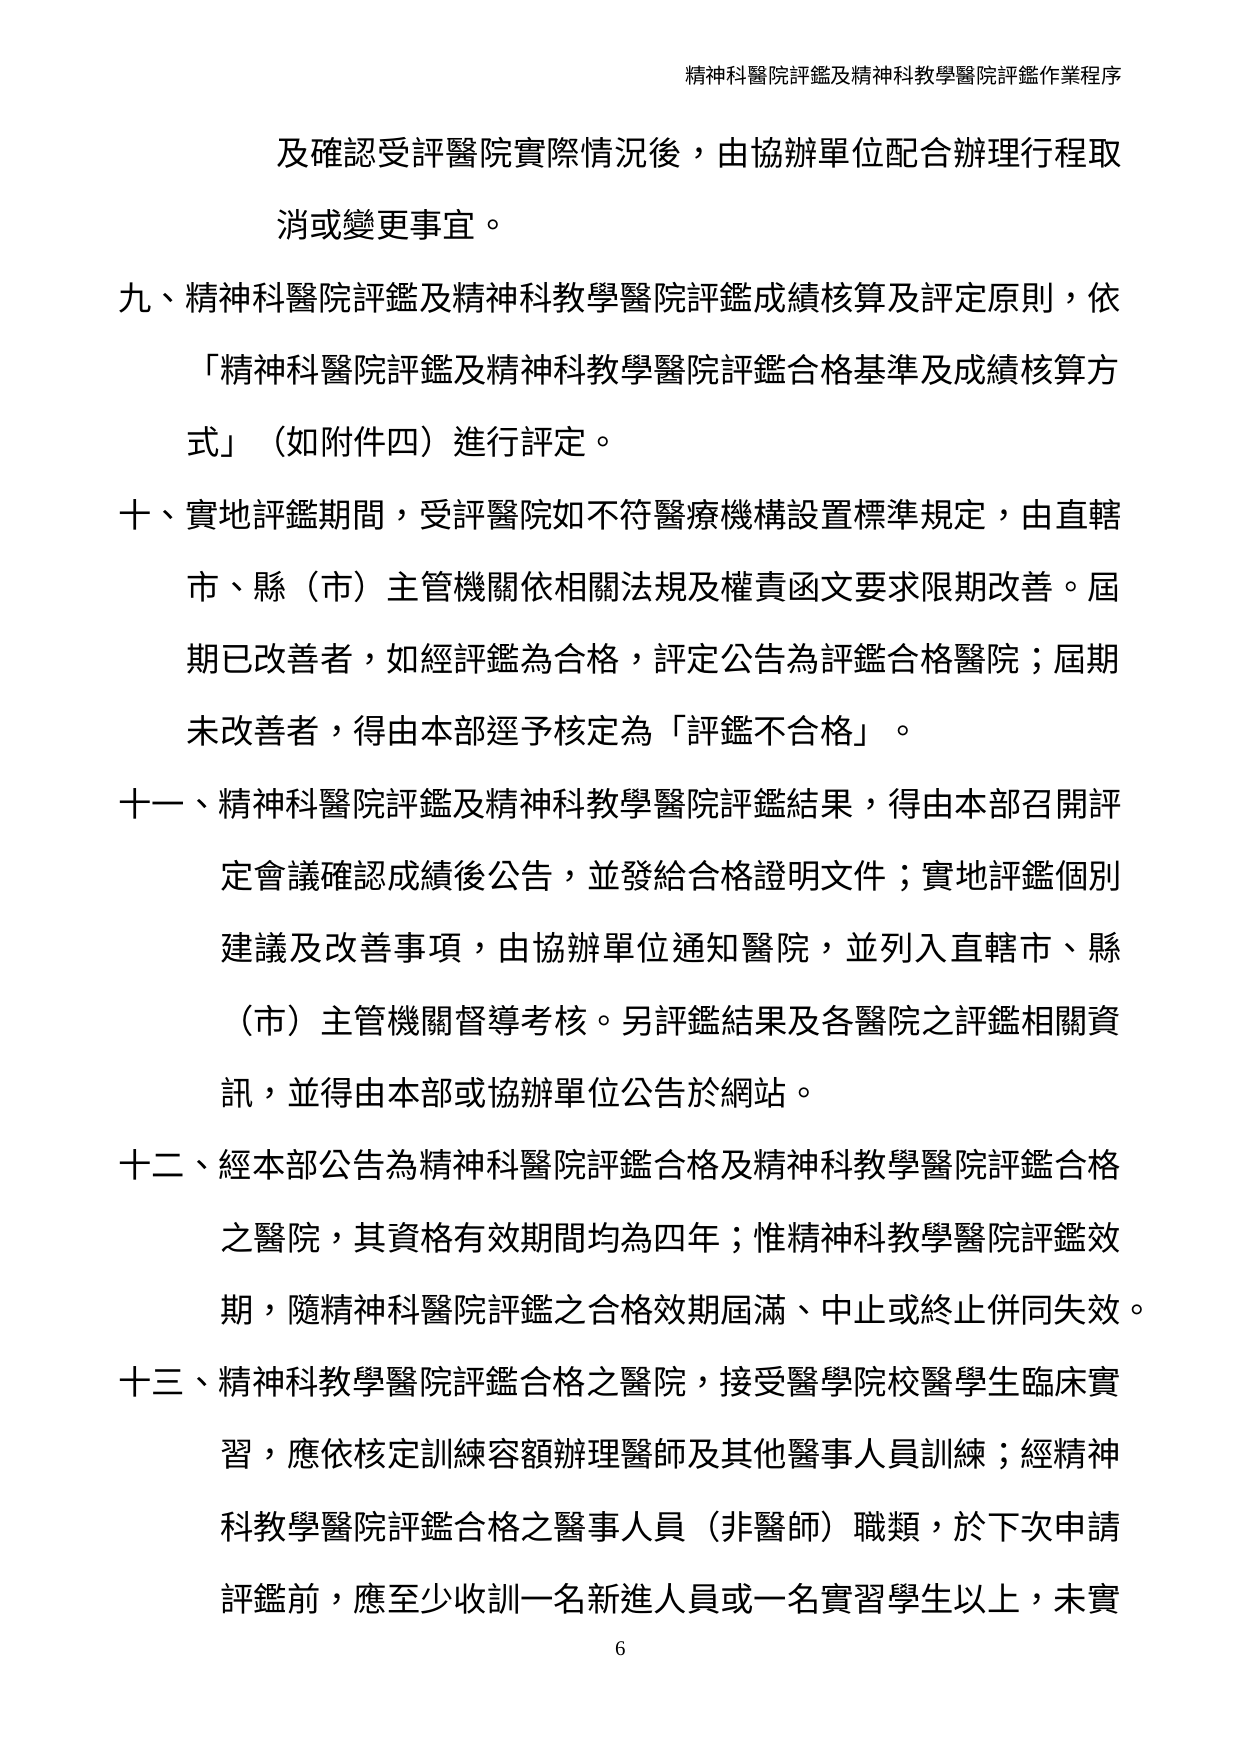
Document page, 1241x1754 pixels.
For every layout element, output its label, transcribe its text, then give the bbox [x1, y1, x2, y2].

text 九、精神科醫院評鑑及精神科教學醫院評鑑成績核算及評定原則，依「精神科醫院評鑑及精神科教學醫院評鑑合格基準及成績核算方式」（如附件四）進行評定。 [118, 272, 1122, 464]
text 十、實地評鑑期間，受評醫院如不符醫療機構設置標準規定，由直轄市、縣（市）主管機關依相關法規及權責函文要求限期改善。屆期已改善者，如經評鑑為合格，評定公告為評鑑合格醫院；屆期未改善者，得由本部逕予核定為「評鑑不合格」。 [118, 488, 1122, 753]
text 十三、精神科教學醫院評鑑合格之醫院，接受醫學院校醫學生臨床實習，應依核定訓練容額辦理醫師及其他醫事人員訓練；經精神科教學醫院評鑑合格之醫事人員（非醫師）職類，於下次申請評鑑前，應至少收訓一名新進人員或一名實習學生以上，未實 [118, 1356, 1122, 1621]
text 十一、精神科醫院評鑑及精神科教學醫院評鑑結果，得由本部召開評定會議確認成績後公告，並發給合格證明文件；實地評鑑個別建議及改善事項，由協辦單位通知醫院，並列入直轄市、縣（市）主管機關督導考核。另評鑑結果及各醫院之評鑑相關資訊，並得由本部或協辦單位公告於網站。 [118, 778, 1122, 1115]
text 及確認受評醫院實際情況後，由協辦單位配合辦理行程取消或變更事宜。 [251, 127, 1122, 247]
text 十二、經本部公告為精神科醫院評鑑合格及精神科教學醫院評鑑合格之醫院，其資格有效期間均為四年；惟精神科教學醫院評鑑效期，隨精神科醫院評鑑之合格效期屆滿、中止或終止併同失效。 [118, 1139, 1122, 1332]
